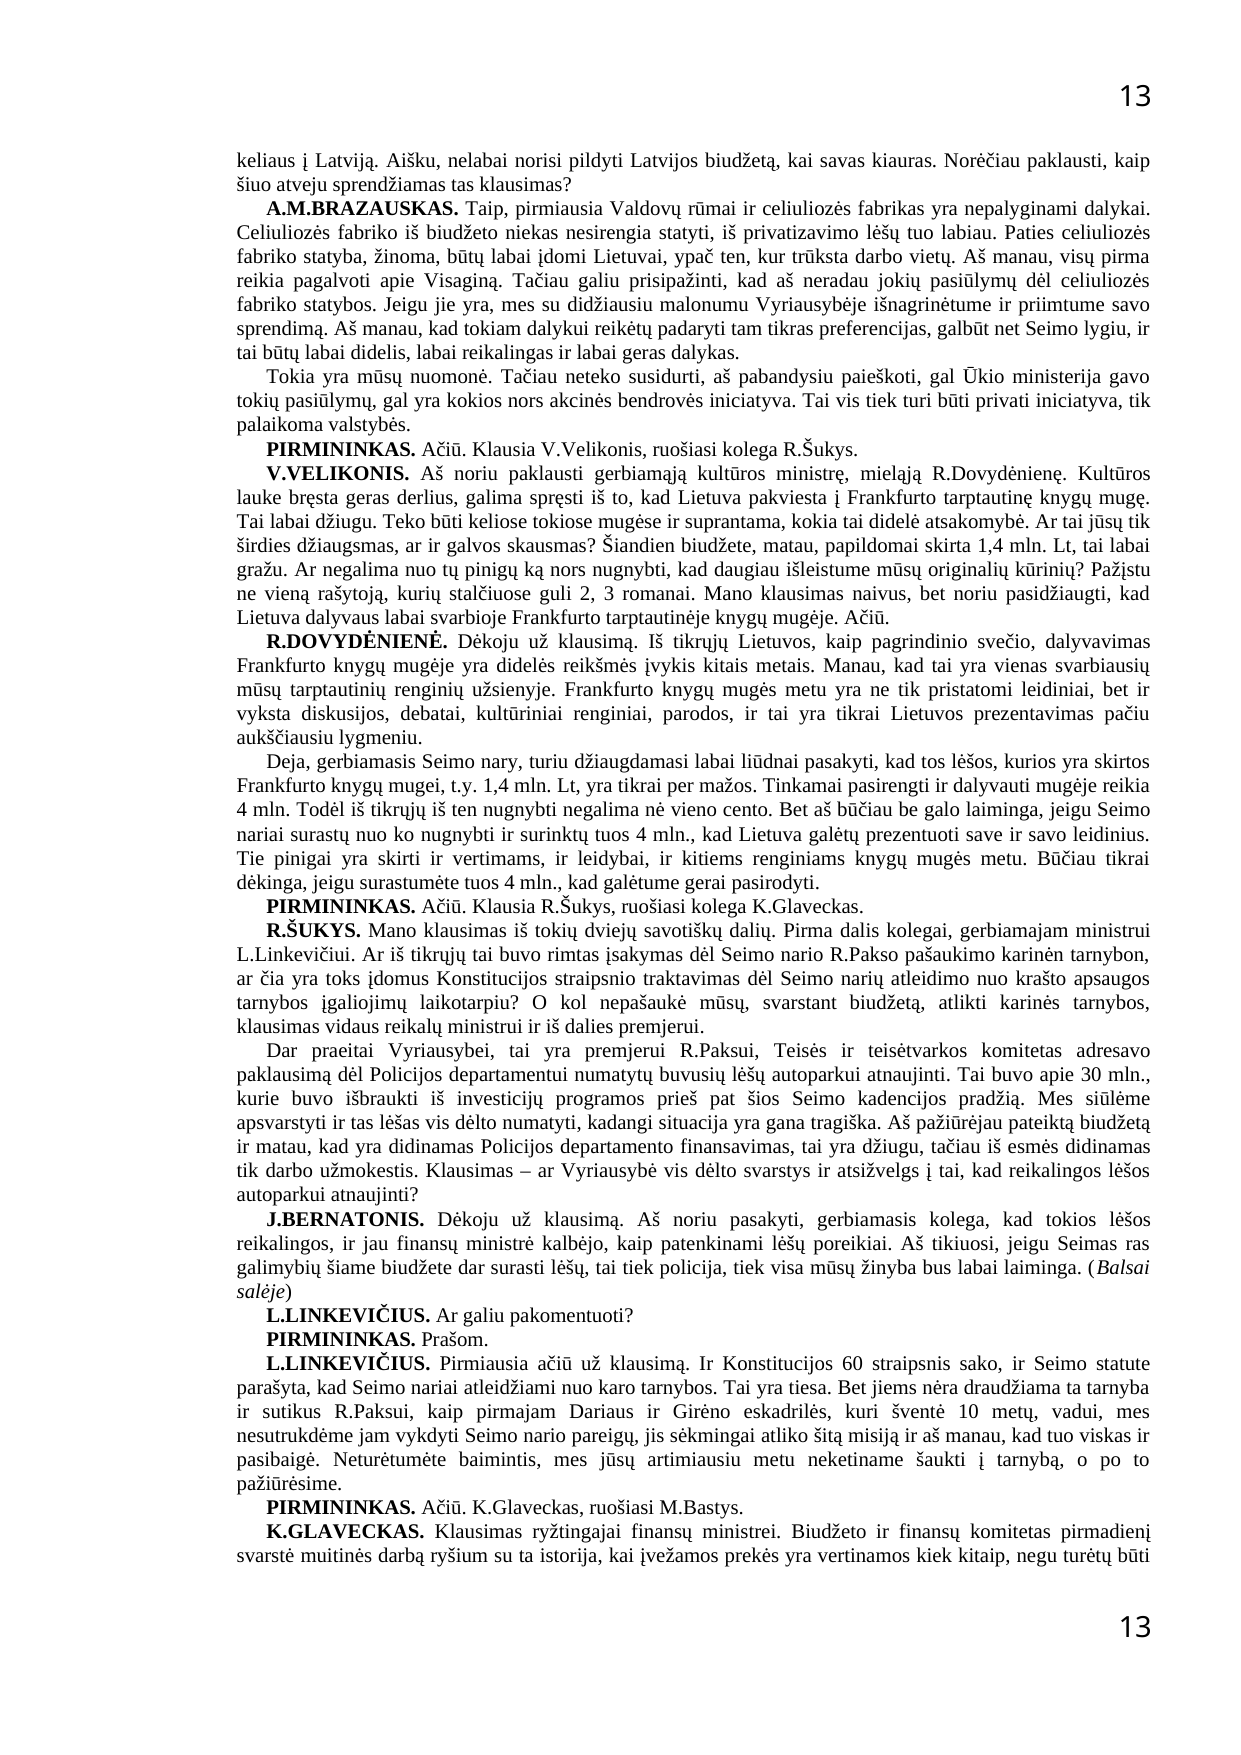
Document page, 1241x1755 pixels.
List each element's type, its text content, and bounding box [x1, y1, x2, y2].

text J.BERNATONIS. Dėkoju už klausimą. Aš noriu pasakyti, gerbiamasis kolega, kad tokios lėšos reikalingos, ir jau finansų ministrė kalbėjo, kaip patenkinami lėšų poreikiai. Aš tikiuosi, jeigu Seimas ras galimybių šiame biudžete dar surasti lėšų, tai tiek policija, tiek visa mūsų žinyba bus labai laiminga. (Balsai salėje) [236, 1206, 1152, 1303]
text L.LINKEVIČIUS. Ar galiu pakomentuoti? [236, 1303, 1152, 1327]
text Deja, gerbiamasis Seimo nary, turiu džiaugdamasi labai liūdnai pasakyti, kad tos lėšos, kurios yra skirtos Frankfurto knygų mugei, t.y. 1,4 mln. Lt, yra tikrai per mažos. Tinkamai pasirengti ir dalyvauti mugėje reikia 4 mln. Todėl iš tikrųjų iš ten nugnybti negalima nė vieno cento. Bet aš būčiau be galo laiminga, jeigu Seimo nariai surastų nuo ko nugnybti ir surinktų tuos 4 mln., kad Lietuva galėtų prezentuoti save ir savo leidinius. Tie pinigai yra skirti ir vertimams, ir leidybai, ir kitiems renginiams knygų mugės metu. Būčiau tikrai dėkinga, jeigu surastumėte tuos 4 mln., kad galėtume gerai pasirodyti. [236, 749, 1152, 894]
text Tokia yra mūsų nuomonė. Tačiau neteko susidurti, aš pabandysiu paieškoti, gal Ūkio ministerija gavo tokių pasiūlymų, gal yra kokios nors akcinės bendrovės iniciatyva. Tai vis tiek turi būti privati iniciatyva, tik palaikoma valstybės. [236, 364, 1152, 436]
text Dar praeitai Vyriausybei, tai yra premjerui R.Paksui, Teisės ir teisėtvarkos komitetas adresavo paklausimą dėl Policijos departamentui numatytų buvusių lėšų autoparkui atnaujinti. Tai buvo apie 30 mln., kurie buvo išbraukti iš investicijų programos prieš pat šios Seimo kadencijos pradžią. Mes siūlėme apsvarstyti ir tas lėšas vis dėlto numatyti, kadangi situacija yra gana tragiška. Aš pažiūrėjau pateiktą biudžetą ir matau, kad yra didinamas Policijos departamento finansavimas, tai yra džiugu, tačiau iš esmės didinamas tik darbo užmokestis. Klausimas – ar Vyriausybė vis dėlto svarstys ir atsižvelgs į tai, kad reikalingos lėšos autoparkui atnaujinti? [236, 1038, 1152, 1206]
text K.GLAVECKAS. Klausimas ryžtingajai finansų ministrei. Biudžeto ir finansų komitetas pirmadienį svarstė muitinės darbą ryšium su ta istorija, kai įvežamos prekės yra vertinamos kiek kitaip, negu turėtų būti [236, 1519, 1152, 1567]
text R.DOVYDĖNIENĖ. Dėkoju už klausimą. Iš tikrųjų Lietuvos, kaip pagrindinio svečio, dalyvavimas Frankfurto knygų mugėje yra didelės reikšmės įvykis kitais metais. Manau, kad tai yra vienas svarbiausių mūsų tarptautinių renginių užsienyje. Frankfurto knygų mugės metu yra ne tik pristatomi leidiniai, bet ir vyksta diskusijos, debatai, kultūriniai renginiai, parodos, ir tai yra tikrai Lietuvos prezentavimas pačiu aukščiausiu lygmeniu. [236, 629, 1152, 749]
text PIRMININKAS. Ačiū. Klausia R.Šukys, ruošiasi kolega K.Glaveckas. [236, 894, 1152, 918]
text PIRMININKAS. Ačiū. K.Glaveckas, ruošiasi M.Bastys. [236, 1495, 1152, 1519]
text V.VELIKONIS. Aš noriu paklausti gerbiamąją kultūros ministrę, mieląją R.Dovydėnienę. Kultūros lauke bręsta geras derlius, galima spręsti iš to, kad Lietuva pakviesta į Frankfurto tarptautinę knygų mugę. Tai labai džiugu. Teko būti keliose tokiose mugėse ir suprantama, kokia tai didelė atsakomybė. Ar tai jūsų tik širdies džiaugsmas, ar ir galvos skausmas? Šiandien biudžete, matau, papildomai skirta 1,4 mln. Lt, tai labai gražu. Ar negalima nuo tų pinigų ką nors nugnybti, kad daugiau išleistume mūsų originalių kūrinių? Pažįstu ne vieną rašytoją, kurių stalčiuose guli 2, 3 romanai. Mano klausimas naivus, bet noriu pasidžiaugti, kad Lietuva dalyvaus labai svarbioje Frankfurto tarptautinėje knygų mugėje. Ačiū. [236, 461, 1152, 629]
text L.LINKEVIČIUS. Pirmiausia ačiū už klausimą. Ir Konstitucijos 60 straipsnis sako, ir Seimo statute parašyta, kad Seimo nariai atleidžiami nuo karo tarnybos. Tai yra tiesa. Bet jiems nėra draudžiama ta tarnyba ir sutikus R.Paksui, kaip pirmajam Dariaus ir Girėno eskadrilės, kuri šventė 10 metų, vadui, mes nesutrukdėme jam vykdyti Seimo nario pareigų, jis sėkmingai atliko šitą misiją ir aš manau, kad tuo viskas ir pasibaigė. Neturėtumėte baimintis, mes jūsų artimiausiu metu neketiname šaukti į tarnybą, o po to pažiūrėsime. [236, 1351, 1152, 1495]
text R.ŠUKYS. Mano klausimas iš tokių dviejų savotiškų dalių. Pirma dalis kolegai, gerbiamajam ministrui L.Linkevičiui. Ar iš tikrųjų tai buvo rimtas įsakymas dėl Seimo nario R.Pakso pašaukimo karinėn tarnybon, ar čia yra toks įdomus Konstitucijos straipsnio traktavimas dėl Seimo narių atleidimo nuo krašto apsaugos tarnybos įgaliojimų laikotarpiu? O kol nepašaukė mūsų, svarstant biudžetą, atlikti karinės tarnybos, klausimas vidaus reikalų ministrui ir iš dalies premjerui. [236, 918, 1152, 1038]
text PIRMININKAS. Prašom. [236, 1327, 1152, 1351]
text PIRMININKAS. Ačiū. Klausia V.Velikonis, ruošiasi kolega R.Šukys. [236, 436, 1152, 461]
text keliaus į Latviją. Aišku, nelabai norisi pildyti Latvijos biudžetą, kai savas kiauras. Norėčiau paklausti, kaip šiuo atveju sprendžiamas tas klausimas? [236, 148, 1152, 196]
text A.M.BRAZAUSKAS. Taip, pirmiausia Valdovų rūmai ir celiuliozės fabrikas yra nepalyginami dalykai. Celiuliozės fabriko iš biudžeto niekas nesirengia statyti, iš privatizavimo lėšų tuo labiau. Paties celiuliozės fabriko statyba, žinoma, būtų labai įdomi Lietuvai, ypač ten, kur trūksta darbo vietų. Aš manau, visų pirma reikia pagalvoti apie Visaginą. Tačiau galiu prisipažinti, kad aš neradau jokių pasiūlymų dėl celiuliozės fabriko statybos. Jeigu jie yra, mes su didžiausiu malonumu Vyriausybėje išnagrinėtume ir priimtume savo sprendimą. Aš manau, kad tokiam dalykui reikėtų padaryti tam tikras preferencijas, galbūt net Seimo lygiu, ir tai būtų labai didelis, labai reikalingas ir labai geras dalykas. [236, 196, 1152, 364]
